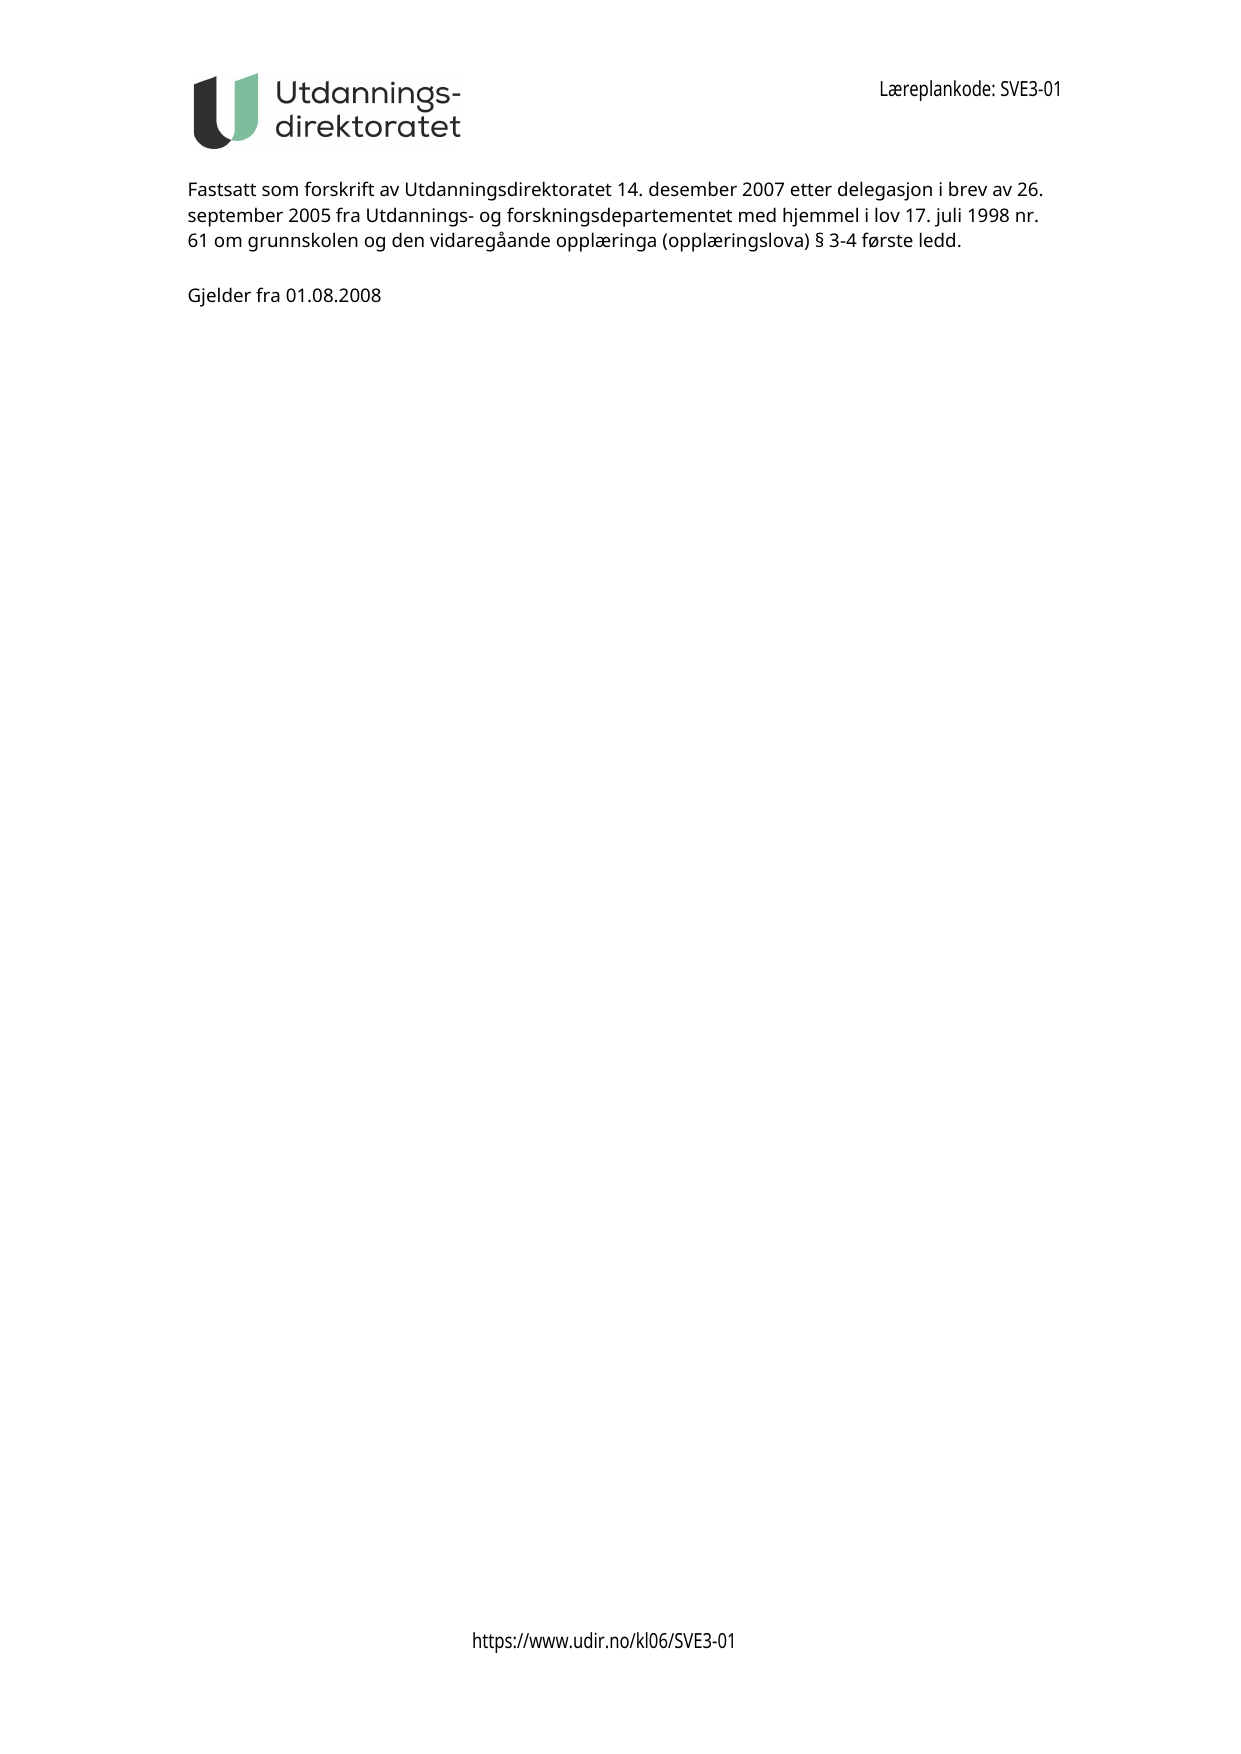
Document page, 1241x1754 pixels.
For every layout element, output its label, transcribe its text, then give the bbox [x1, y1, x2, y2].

picture [193, 73, 461, 149]
text Fastsatt som forskrift av Utdanningsdirektoratet 14. desember 2007 etter delegasjon i brev av 26. september 2005 fra Utdannings- og forskningsdepartementet med hjemmel i lov 17. juli 1998 nr. 61 om grunnskolen og den vidaregåande opplæringa (opplæringslova) § 3-4 første ledd. [187, 176, 1053, 253]
text Gjelder fra 01.08.2008 [386, 282, 1053, 308]
